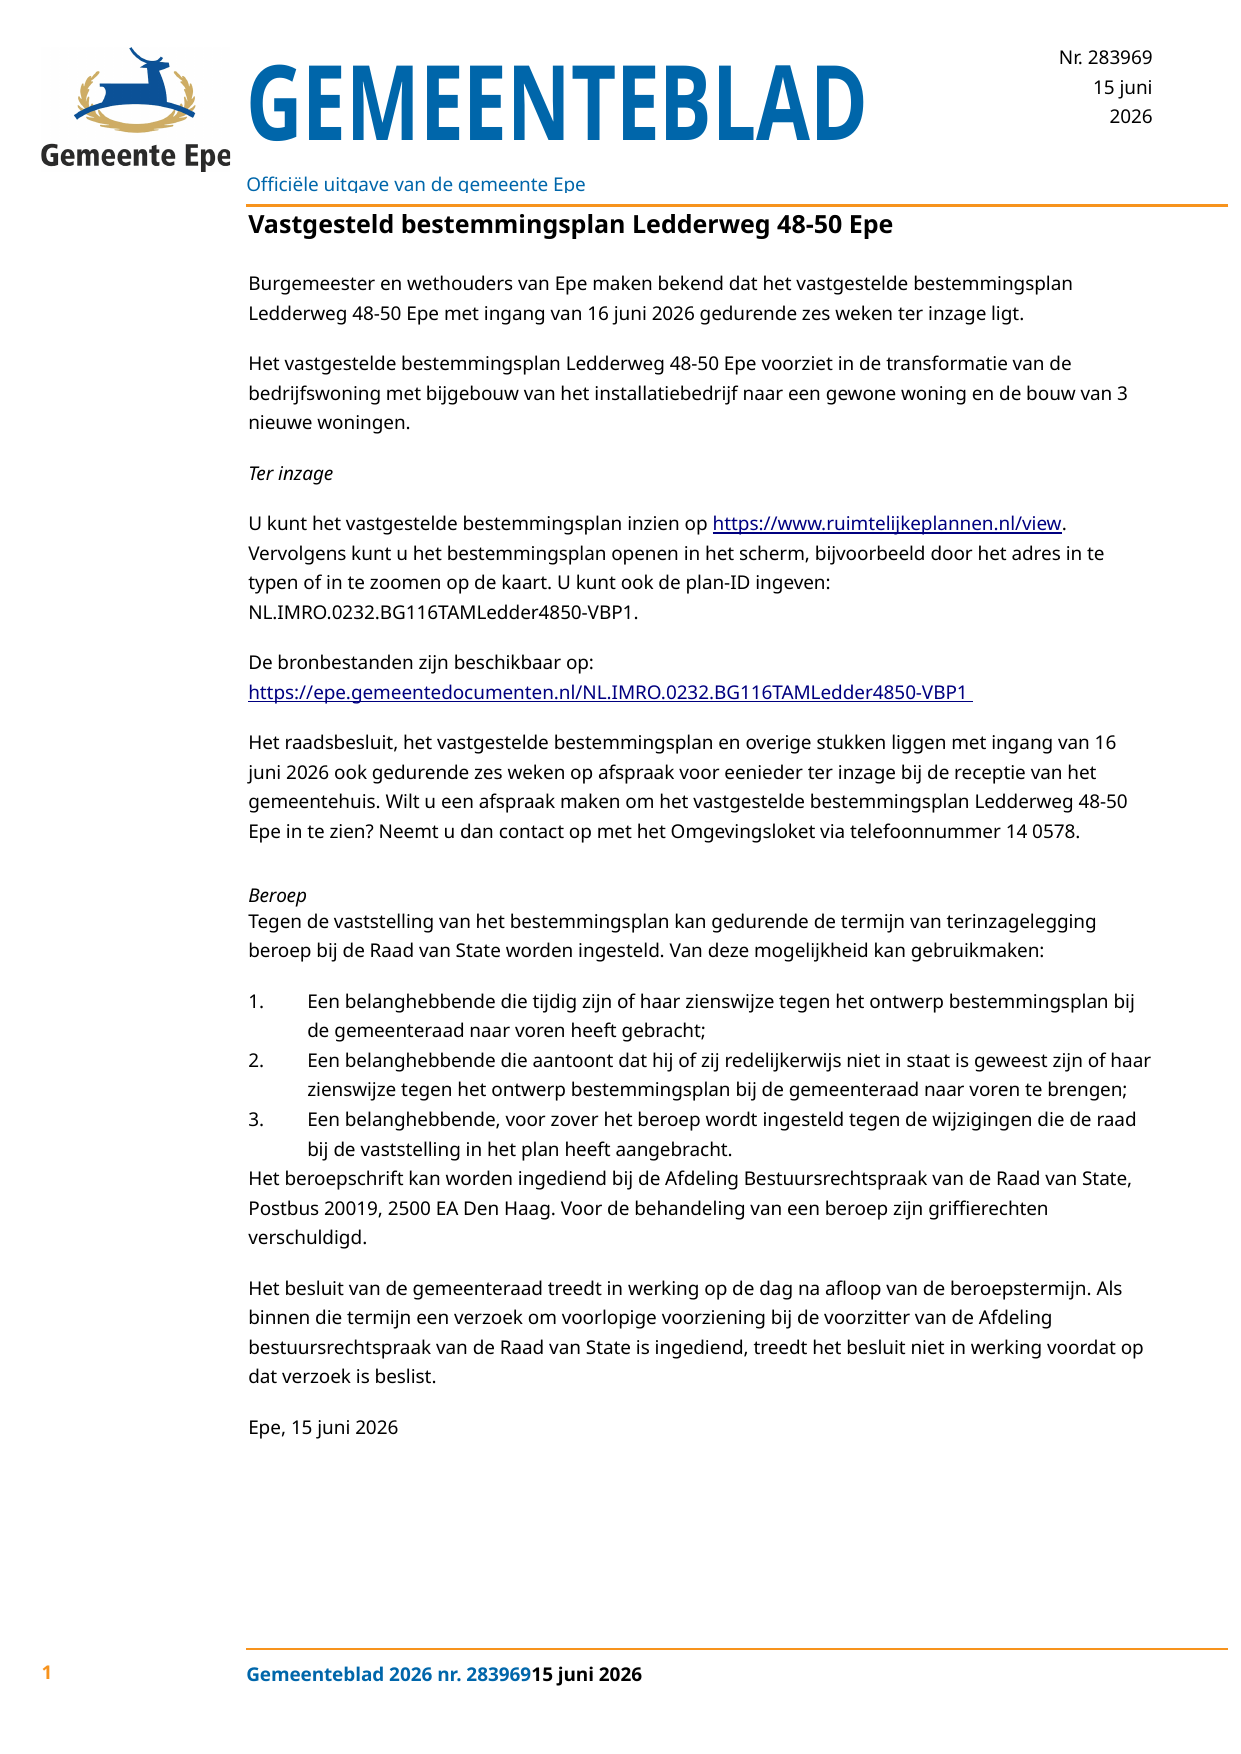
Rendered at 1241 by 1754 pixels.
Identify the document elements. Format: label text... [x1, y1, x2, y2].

text Het vastgestelde bestemmingsplan Ledderweg 48-50 Epe voorziet in de transformatie van de bedrijfswoning met bijgebouw van het installatiebedrijf naar een gewone woning en de bouw van 3 nieuwe woningen. [248, 350, 1152, 435]
list Een belanghebbende die aantoont dat hij of zij redelijkerwijs niet in staat is geweest zijn of haar zienswijze tegen het ontwerp bestemmingsplan bij de gemeenteraad naar voren te brengen; [248, 1047, 1152, 1102]
list Een belanghebbende, voor zover het beroep wordt ingesteld tegen de wijzigingen die de raad bij de vaststelling in het plan heeft aangebracht. [248, 1106, 1152, 1162]
text Het raadsbesluit, het vastgestelde bestemmingsplan en overige stukken liggen met ingang van 16 juni 2026 ook gedurende zes weken op afspraak voor eenieder ter inzage bij de receptie van het gemeentehuis. Wilt u een afspraak maken om het vastgestelde bestemmingsplan Ledderweg 48-50 Epe in te zien? Neemt u dan contact op met het Omgevingsloket via telefoonnummer 14 0578. [248, 729, 1152, 844]
text De bronbestanden zijn beschikbaar op: https://epe.gemeentedocumenten.nl/NL.IMRO.0232.BG116TAMLedder4850-VBP1 [248, 649, 1152, 705]
text Vastgesteld bestemmingsplan Ledderweg 48-50 Epe [248, 207, 1152, 241]
text Het besluit van de gemeenteraad treedt in werking op de dag na afloop van de beroepstermijn. Als binnen die termijn een verzoek om voorlopige voorziening bij de voorzitter van de Afdeling bestuursrechtspraak van de Raad van State is ingediend, treedt het besluit niet in werking voordat op dat verzoek is beslist. [248, 1275, 1152, 1389]
text Burgemeester en wethouders van Epe maken bekend dat het vastgestelde bestemmingsplan Ledderweg 48-50 Epe met ingang van 16 juni 2026 gedurende zes weken ter inzage ligt. [248, 270, 1152, 326]
picture [41, 47, 231, 172]
text U kunt het vastgestelde bestemmingsplan inzien op https://www.ruimtelijkeplannen.nl/view. Vervolgens kunt u het bestemmingsplan openen in het scherm, bijvoorbeeld door het adres in te typen of in te zoomen op de kaart. U kunt ook de plan-ID ingeven: NL.IMRO.0232.BG116TAMLedder4850-VBP1. [248, 510, 1152, 625]
text Tegen de vaststelling van het bestemmingsplan kan gedurende de termijn van terinzagelegging beroep bij de Raad van State worden ingesteld. Van deze mogelijkheid kan gebruikmaken: [248, 908, 1152, 963]
text Het beroepschrift kan worden ingediend bij de Afdeling Bestuursrechtspraak van de Raad van State, Postbus 20019, 2500 EA Den Haag. Voor de behandeling van een beroep zijn griffierechten verschuldigd. [248, 1165, 1152, 1250]
text Beroep [248, 882, 1152, 908]
list Een belanghebbende die tijdig zijn of haar zienswijze tegen het ontwerp bestemmingsplan bij de gemeenteraad naar voren heeft gebracht; [248, 988, 1152, 1043]
text Epe, 15 juni 2026 [248, 1414, 1152, 1440]
text Ter inzage [248, 460, 1152, 486]
